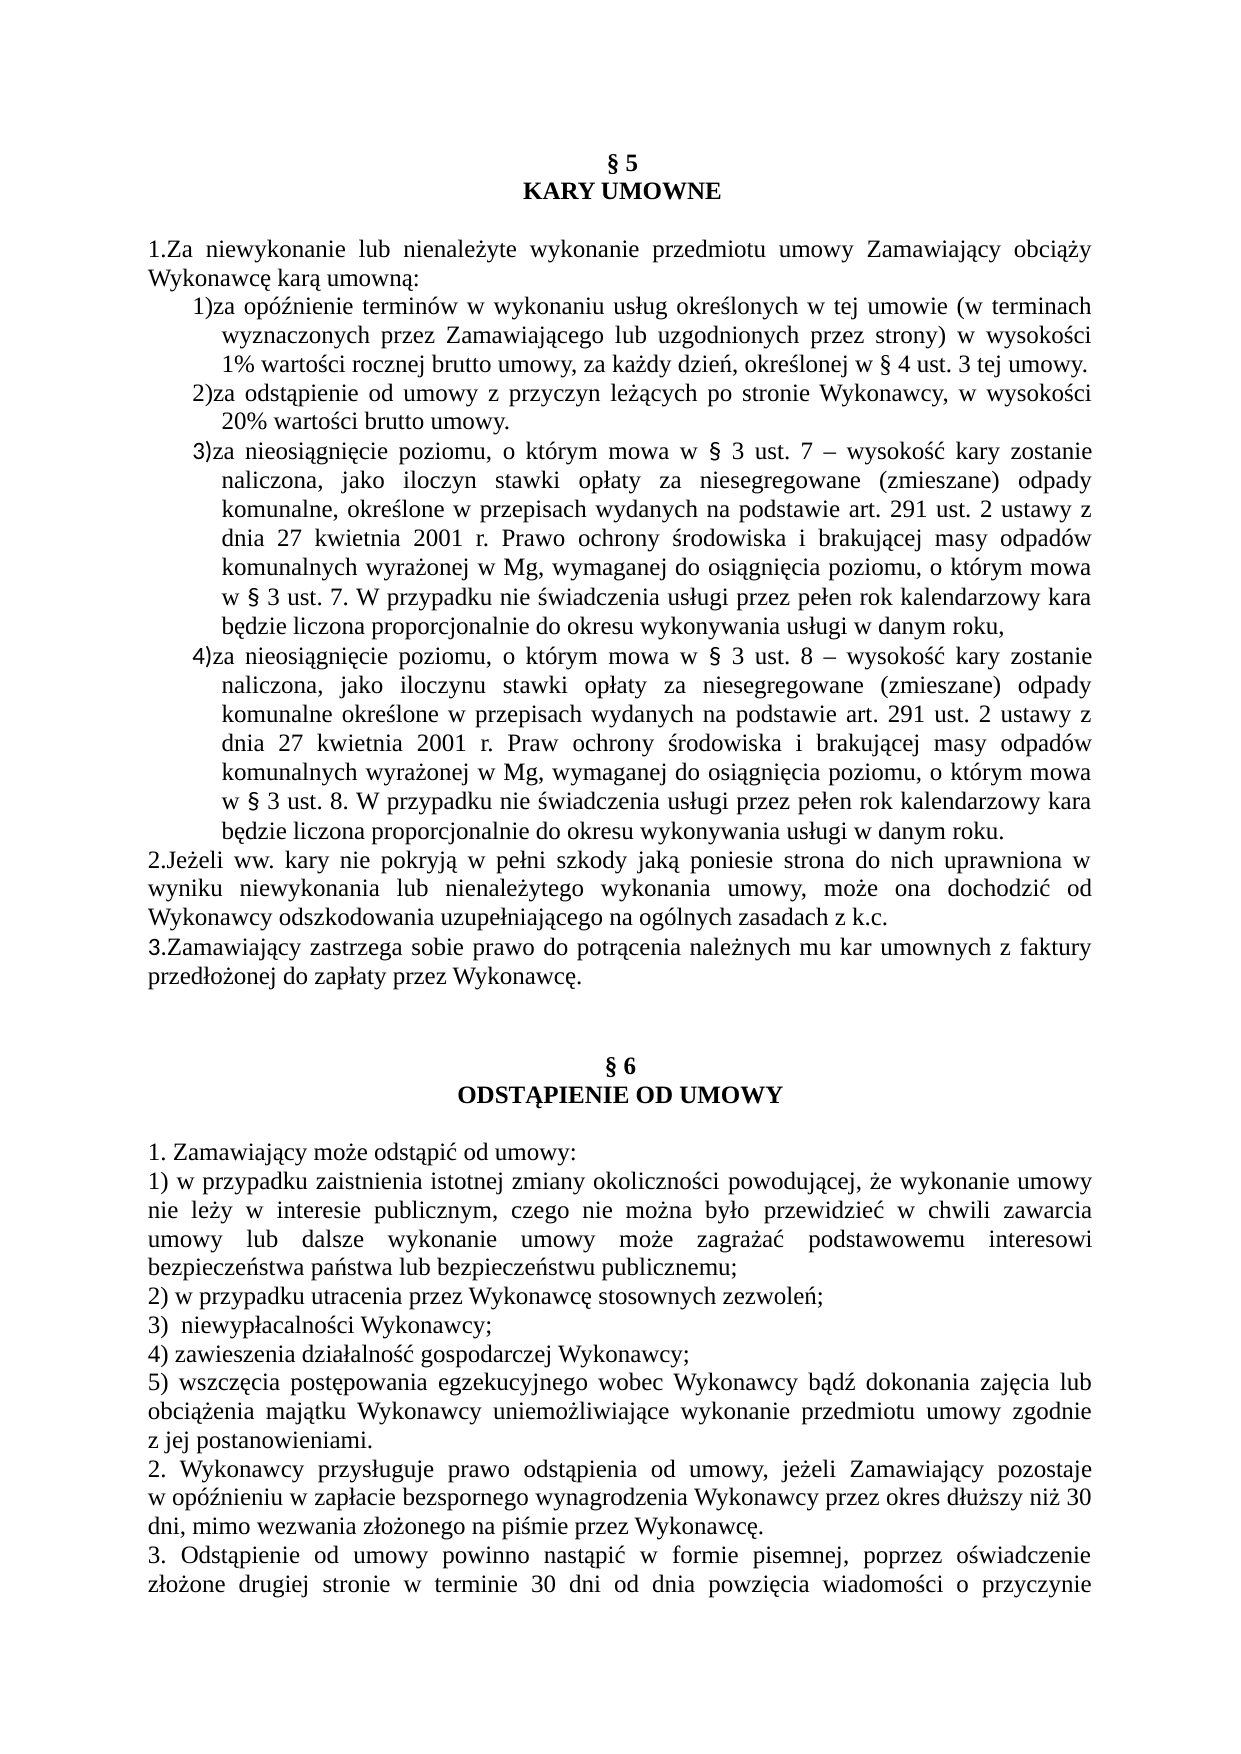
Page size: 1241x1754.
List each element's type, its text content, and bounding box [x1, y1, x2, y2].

text 2. Wykonawcy przysługuje prawo odstąpienia od umowy, jeżeli Zamawiający pozostaje w opóźnieniu w zapłacie bezspornego wynagrodzenia Wykonawcy przez okres dłuższy niż 30 dni, mimo wezwania złożonego na piśmie przez Wykonawcę. [148, 1454, 1093, 1540]
text § 6 [148, 1051, 1093, 1080]
text 2) w przypadku utracenia przez Wykonawcę stosownych zezwoleń; [148, 1281, 1093, 1310]
text 4) zawieszenia działalność gospodarczej Wykonawcy; [148, 1339, 1093, 1367]
list Zamawiający zastrzega sobie prawo do potrącenia należnych mu kar umownych z faktury przedłożonej do zapłaty przez Wykonawcę. [148, 931, 1093, 990]
text ODSTĄPIENIE OD UMOWY [148, 1080, 1093, 1109]
text 1. Zamawiający może odstąpić od umowy: [148, 1137, 1093, 1166]
list za odstąpienie od umowy z przyczyn leżących po stronie Wykonawcy, w wysokości 20% wartości brutto umowy. [192, 378, 1093, 435]
text KARY UMOWNE [152, 176, 1093, 205]
text 5) wszczęcia postępowania egzekucyjnego wobec Wykonawcy bądź dokonania zajęcia lub obciążenia majątku Wykonawcy uniemożliwiające wykonanie przedmiotu umowy zgodnie z jej postanowieniami. [148, 1367, 1093, 1454]
list Za niewykonanie lub nienależyte wykonanie przedmiotu umowy Zamawiający obciąży Wykonawcę karą umowną: [148, 234, 1093, 291]
text 3. Odstąpienie od umowy powinno nastąpić w formie pisemnej, poprzez oświadczenie złożone drugiej stronie w terminie 30 dni od dnia powzięcia wiadomości o przyczynie [148, 1540, 1093, 1597]
text 1) w przypadku zaistnienia istotnej zmiany okoliczności powodującej, że wykonanie umowy nie leży w interesie publicznym, czego nie można było przewidzieć w chwili zawarcia umowy lub dalsze wykonanie umowy może zagrażać podstawowemu interesowi bezpieczeństwa państwa lub bezpieczeństwu publicznemu; [148, 1166, 1093, 1281]
text § 5 [152, 148, 1093, 176]
list za nieosiągnięcie poziomu, o którym mowa w § 3 ust. 7 – wysokość kary zostanie naliczona, jako iloczyn stawki opłaty za niesegregowane (zmieszane) odpady komunalne, określone w przepisach wydanych na podstawie art. 291 ust. 2 ustawy z dnia 27 kwietnia 2001 r. Prawo ochrony środowiska i brakującej masy odpadów komunalnych wyrażonej w Mg, wymaganej do osiągnięcia poziomu, o którym mowa w § 3 ust. 7. W przypadku nie świadczenia usługi przez pełen rok kalendarzowy kara będzie liczona proporcjonalnie do okresu wykonywania usługi w danym roku, [192, 435, 1093, 640]
list Jeżeli ww. kary nie pokryją w pełni szkody jaką poniesie strona do nich uprawniona w wyniku niewykonania lub nienależytego wykonania umowy, może ona dochodzić od Wykonawcy odszkodowania uzupełniającego na ogólnych zasadach z k.c. [148, 845, 1093, 931]
list za opóźnienie terminów w wykonaniu usług określonych w tej umowie (w terminach wyznaczonych przez Zamawiającego lub uzgodnionych przez strony) w wysokości 1% wartości rocznej brutto umowy, za każdy dzień, określonej w § 4 ust. 3 tej umowy. [192, 291, 1093, 378]
list za nieosiągnięcie poziomu, o którym mowa w § 3 ust. 8 – wysokość kary zostanie naliczona, jako iloczynu stawki opłaty za niesegregowane (zmieszane) odpady komunalne określone w przepisach wydanych na podstawie art. 291 ust. 2 ustawy z dnia 27 kwietnia 2001 r. Praw ochrony środowiska i brakującej masy odpadów komunalnych wyrażonej w Mg, wymaganej do osiągnięcia poziomu, o którym mowa w § 3 ust. 8. W przypadku nie świadczenia usługi przez pełen rok kalendarzowy kara będzie liczona proporcjonalnie do okresu wykonywania usługi w danym roku. [192, 640, 1093, 845]
text 3) niewypłacalności Wykonawcy; [148, 1310, 1093, 1339]
